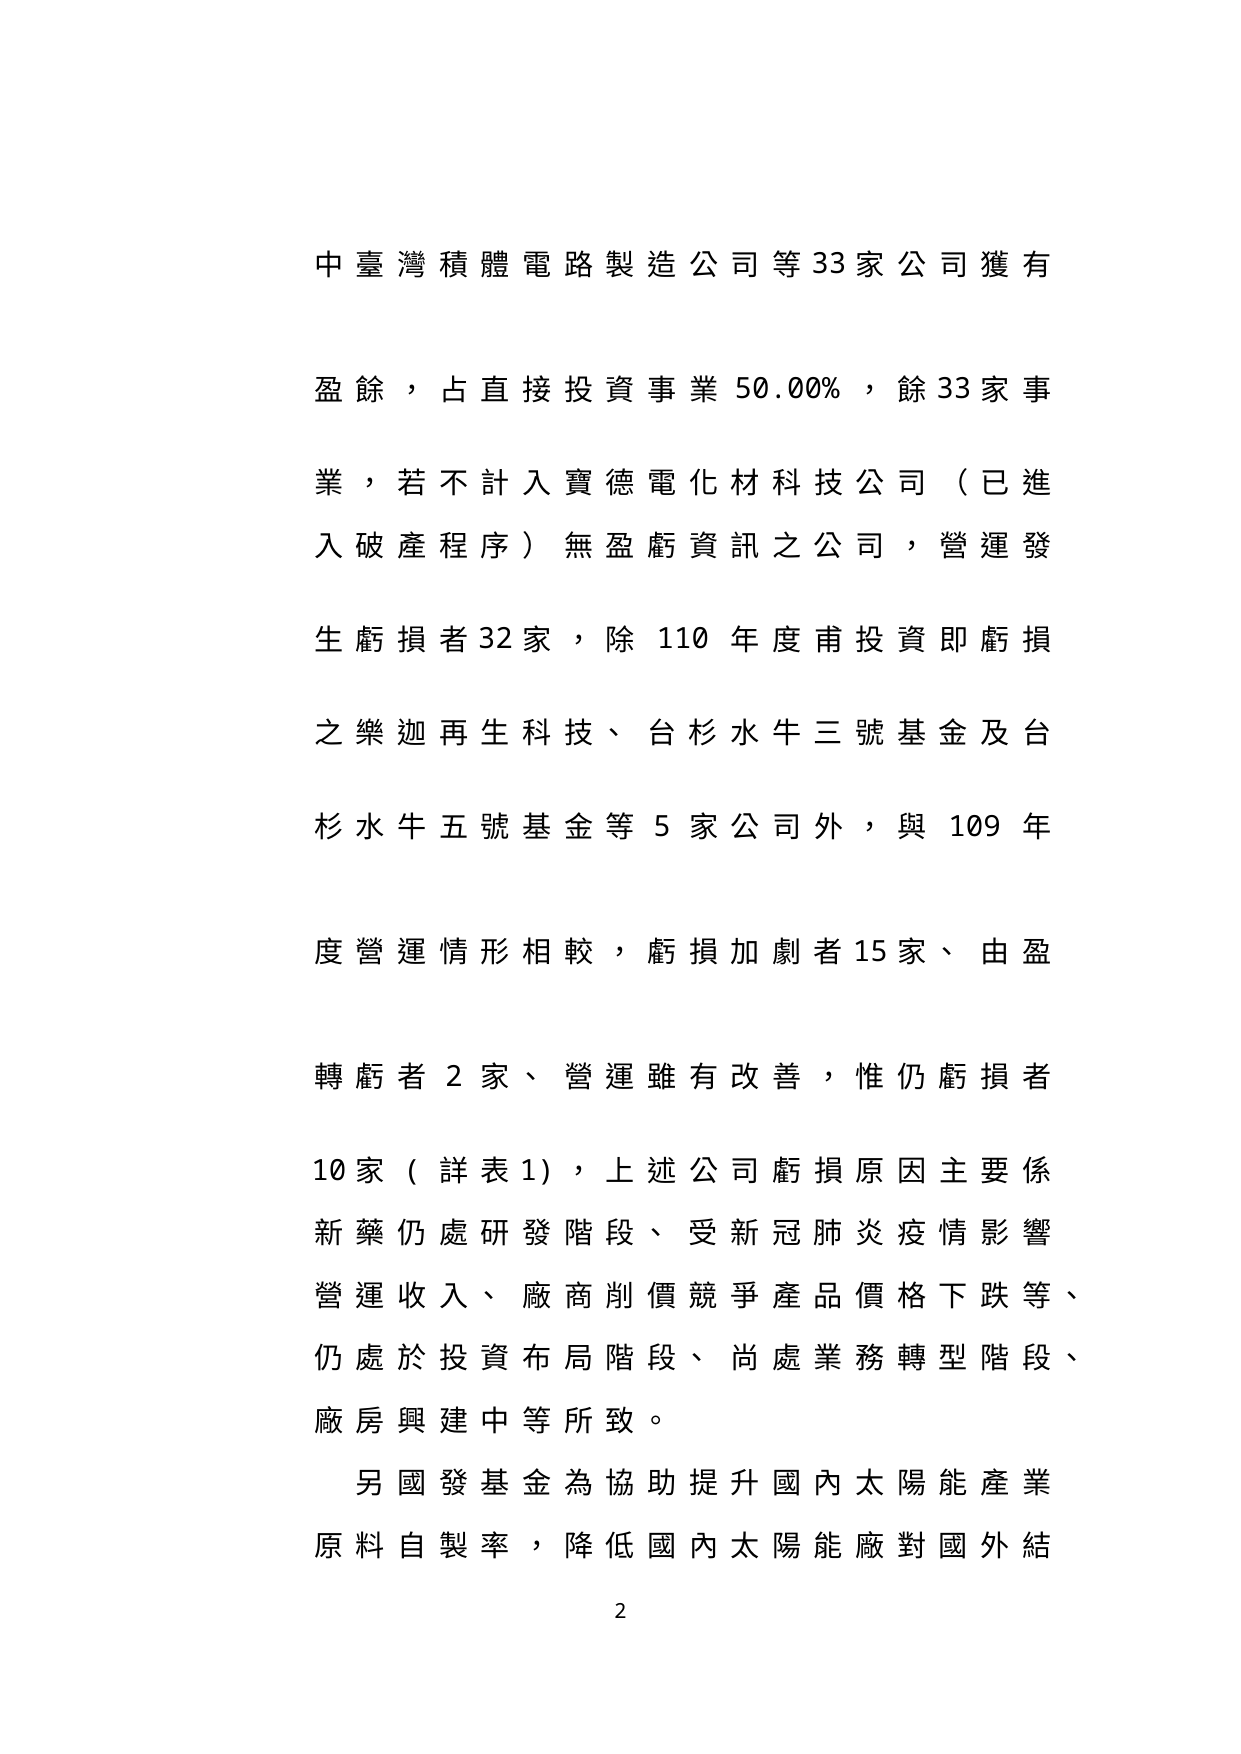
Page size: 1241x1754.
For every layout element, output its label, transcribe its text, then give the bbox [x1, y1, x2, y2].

text 檢視110年度國發基金之投資績效情形，截至年底計有直接投資66家民營事業，其中臺灣積體電路製造公司等33家公司獲有盈餘，占直接投資事業50.00%，餘33家事業，若不計入寶德電化材科技公司（已進入破產程序）無盈虧資訊之公司，營運發生虧損者32家，除110年度甫投資即虧損之樂迦再生科技、台杉水牛三號基金及台杉水牛五號基金等5家公司外，與109年度營運情形相較，虧損加劇者15家、由盈轉虧者2家、營運雖有改善，惟仍虧損者10家(詳表1)，上述公司虧損原因主要係新藥仍處研發階段、受新冠肺炎疫情影響營運收入、廠商削價競爭產品價格下跌等、仍處於投資布局階段、尚處業務轉型階段、廠房興建中等所致。 [271, 189, 1058, 1439]
text 另國發基金為協助提升國內太陽能產業原料自製率，降低國內太陽能廠對國外結晶矽原料之依賴，為寶德公司籌措建廠資金等，103至108年陸續增資挹注寶德公司，累計投資合計14億3,587萬4千元，該公司原規劃109年繼續辦理現金增資，惟因無法獲得策略性投資人支持，且公司帳面資金已不足清償債務，無法繼續營運，於109年4月進入破產程序，據國發基金表示：寶德公司刻正進行破產程序，如破產後仍有賸餘財產，國發基金將依持股比例提出分配要求，該基金已將投資該公司金額14億3,587萬4千元認列投資損失，國發基金對於寶德公司之經營與財務狀況未能掌控，且未及時妥處，致使基金蒙受投資損失，允宜檢討原因並加強監督投資事業，以維護基金權益。 [271, 1439, 1058, 1564]
